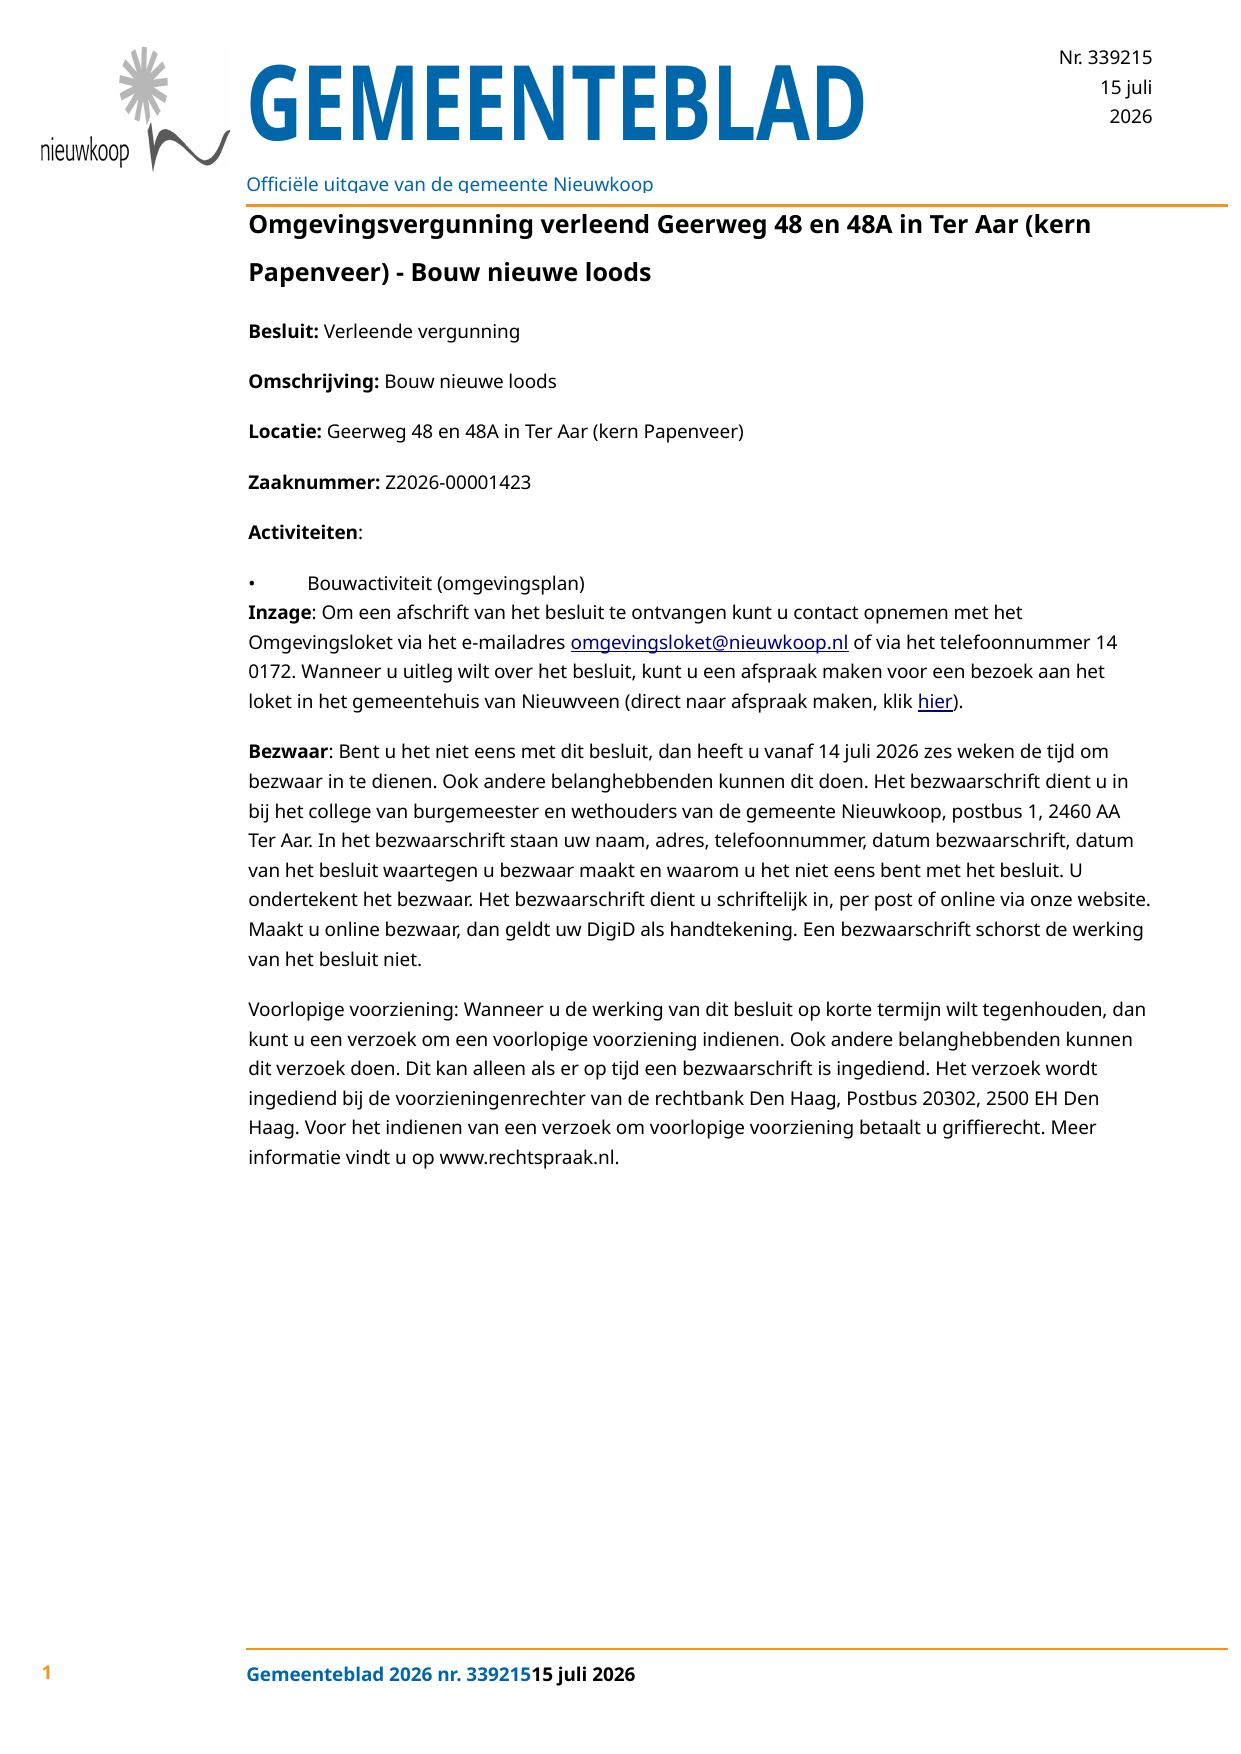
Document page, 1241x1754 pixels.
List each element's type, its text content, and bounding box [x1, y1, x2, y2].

list Bouwactiviteit (omgevingsplan) [248, 570, 1152, 596]
text Besluit: Verleende vergunning [248, 318, 1152, 344]
text Locatie: Geerweg 48 en 48A in Ter Aar (kern Papenveer) [248, 419, 1152, 444]
text Voorlopige voorziening: Wanneer u de werking van dit besluit op korte termijn wilt tegenhouden, dan kunt u een verzoek om een voorlopige voorziening indienen. Ook andere belanghebbenden kunnen dit verzoek doen. Dit kan alleen als er op tijd een bezwaarschrift is ingediend. Het verzoek wordt ingediend bij de voorzieningenrechter van de rechtbank Den Haag, Postbus 20302, 2500 EH Den Haag. Voor het indienen van een verzoek om voorlopige voorziening betaalt u griffierecht. Meer informatie vindt u op www.rechtspraak.nl. [248, 996, 1152, 1170]
text Omgevingsvergunning verleend Geerweg 48 en 48A in Ter Aar (kern Papenveer) - Bouw nieuwe loods [248, 207, 1152, 288]
text Omschrijving: Bouw nieuwe loods [248, 368, 1152, 394]
text Inzage: Om een afschrift van het besluit te ontvangen kunt u contact opnemen met het Omgevingsloket via het e-mailadres omgevingsloket@nieuwkoop.nl of via het telefoonnummer 14 0172. Wanneer u uitleg wilt over het besluit, kunt u een afspraak maken voor een bezoek aan het loket in het gemeentehuis van Nieuwveen (direct naar afspraak maken, klik hier). [248, 599, 1152, 714]
text Zaaknummer: Z2026-00001423 [248, 469, 1152, 495]
text Bezwaar: Bent u het niet eens met dit besluit, dan heeft u vanaf 14 juli 2026 zes weken de tijd om bezwaar in te dienen. Ook andere belanghebbenden kunnen dit doen. Het bezwaarschrift dient u in bij het college van burgemeester en wethouders van de gemeente Nieuwkoop, postbus 1, 2460 AA Ter Aar. In het bezwaarschrift staan uw naam, adres, telefoonnummer, datum bezwaarschrift, datum van het besluit waartegen u bezwaar maakt en waarom u het niet eens bent met het besluit. U ondertekent het bezwaar. Het bezwaarschrift dient u schriftelijk in, per post of online via onze website. Maakt u online bezwaar, dan geldt uw DigiD als handtekening. Een bezwaarschrift schorst de werking van het besluit niet. [248, 739, 1152, 972]
picture [41, 47, 231, 172]
text Activiteiten: [248, 519, 1152, 545]
